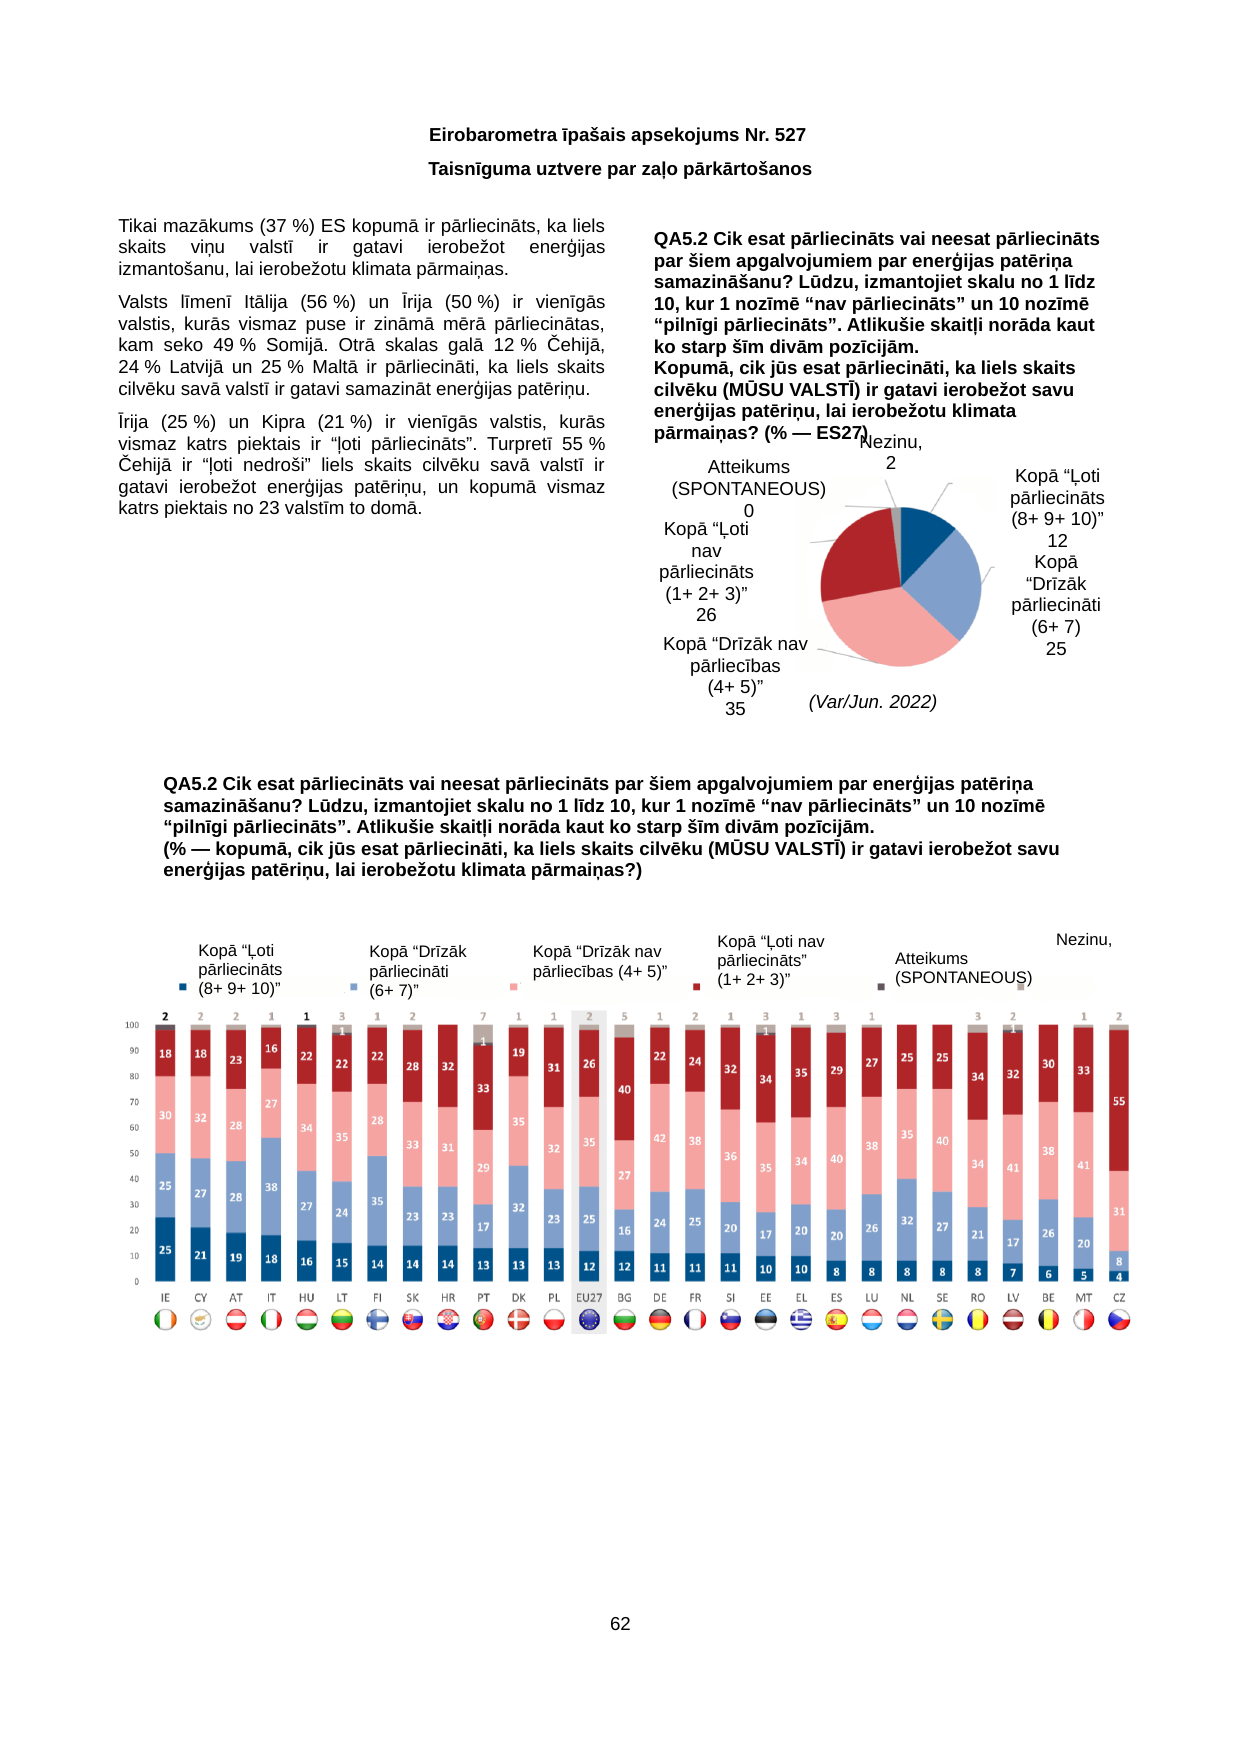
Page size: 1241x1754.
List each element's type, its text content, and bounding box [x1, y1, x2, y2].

picture [795, 477, 996, 672]
picture [992, 976, 1001, 982]
text Valsts līmenī Itālija (56 %) un Īrija (50 %) ir vienīgās valstis, kurās vismaz puse ir zināmā mērā pārliecinātas, kam seko 49 % Somijā. Otrā skalas galā 12 % Čehijā, 24 % Latvijā un 25 % Maltā ir pārliecināti, ka liels skaits cilvēku savā valstī ir gatavi samazināt enerģijas patēriņu. [118, 291, 605, 399]
text Īrija (25 %) un Kipra (21 %) ir vienīgās valstis, kurās vismaz katrs piektais ir “ļoti pārliecināts”. Turpretī 55 % Čehijā ir “ļoti nedroši” liels skaits cilvēku savā valstī ir gatavi ierobežot enerģijas patēriņu, un kopumā vismaz katrs piektais no 23 valstīm to domā. [118, 411, 605, 518]
picture [116, 976, 1131, 1334]
text Tikai mazākums (37 %) ES kopumā ir pārliecināts, ka liels skaits viņu valstī ir gatavi ierobežot enerģijas izmantošanu, lai ierobežotu klimata pārmaiņas. [118, 214, 605, 279]
picture [924, 976, 933, 982]
